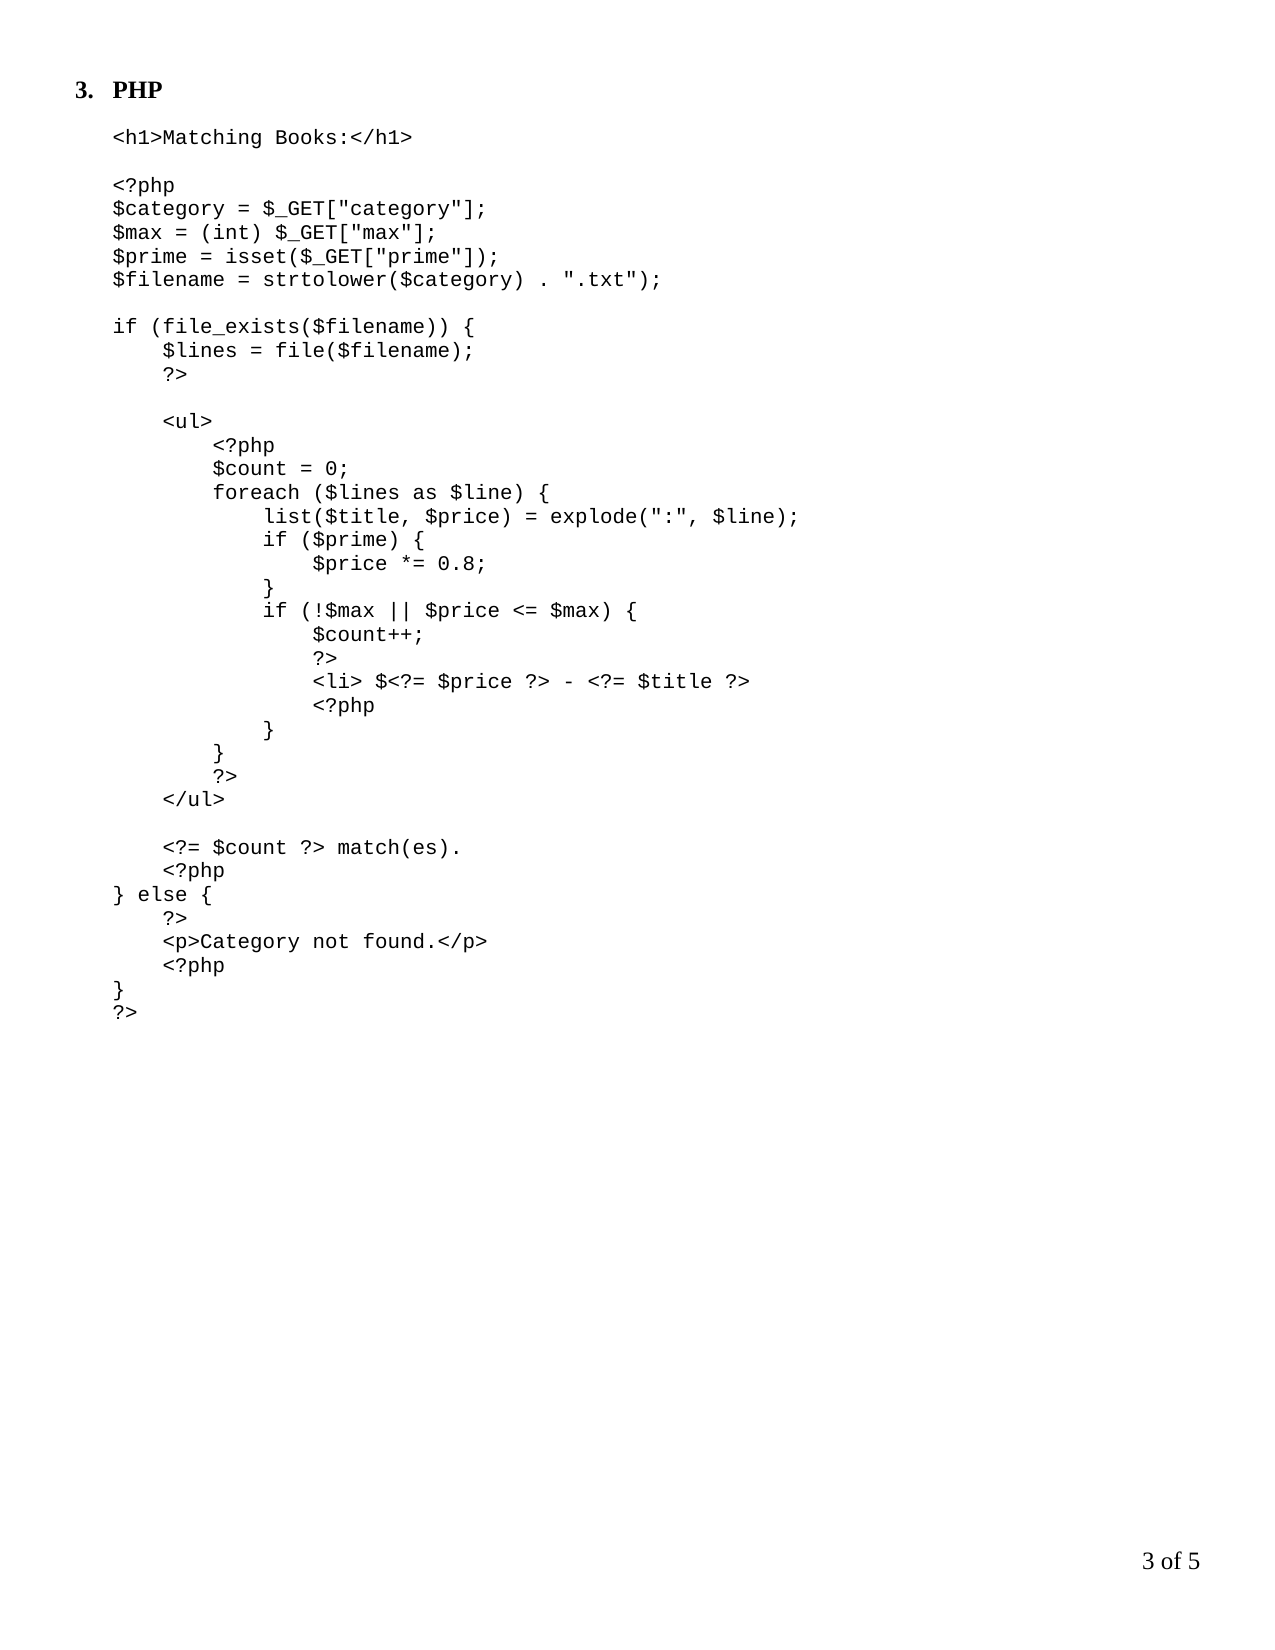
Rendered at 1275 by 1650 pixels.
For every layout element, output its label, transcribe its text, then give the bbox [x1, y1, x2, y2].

text ?> [112, 766, 1200, 789]
text ?> [112, 364, 1200, 387]
text } [112, 979, 1200, 1002]
text <?php [112, 955, 1200, 979]
text $category = $_GET["category"]; [112, 198, 1200, 222]
text if (!$max || $price <= $max) { [112, 600, 1200, 624]
text $count = 0; [112, 458, 1200, 482]
text <p>Category not found.</p> [112, 931, 1200, 955]
text } [112, 718, 1200, 742]
text <?php [112, 695, 1200, 718]
text <?php [112, 175, 1200, 198]
text foreach ($lines as $line) { [112, 482, 1200, 506]
text $filename = strtolower($category) . ".txt"); [112, 269, 1200, 293]
text ?> [112, 908, 1200, 931]
text 3. PHP [75, 75, 1200, 104]
text ?> [112, 648, 1200, 671]
text ?> [112, 1002, 1200, 1026]
text $count++; [112, 624, 1200, 648]
text <?= $count ?> match(es). [112, 837, 1200, 860]
text $price *= 0.8; [112, 553, 1200, 577]
text if ($prime) { [112, 529, 1200, 553]
text } [112, 577, 1200, 600]
text <h1>Matching Books:</h1> [112, 127, 1200, 151]
text list($title, $price) = explode(":", $line); [112, 506, 1200, 529]
text <ul> [112, 411, 1200, 435]
text } [112, 742, 1200, 766]
text <?php [112, 435, 1200, 458]
text if (file_exists($filename)) { [112, 317, 1200, 340]
text $max = (int) $_GET["max"]; [112, 222, 1200, 246]
text $lines = file($filename); [112, 340, 1200, 364]
text <?php [112, 860, 1200, 884]
text </ul> [112, 789, 1200, 813]
text $prime = isset($_GET["prime"]); [112, 246, 1200, 269]
text <li> $<?= $price ?> - <?= $title ?> [112, 671, 1200, 695]
text } else { [112, 884, 1200, 908]
